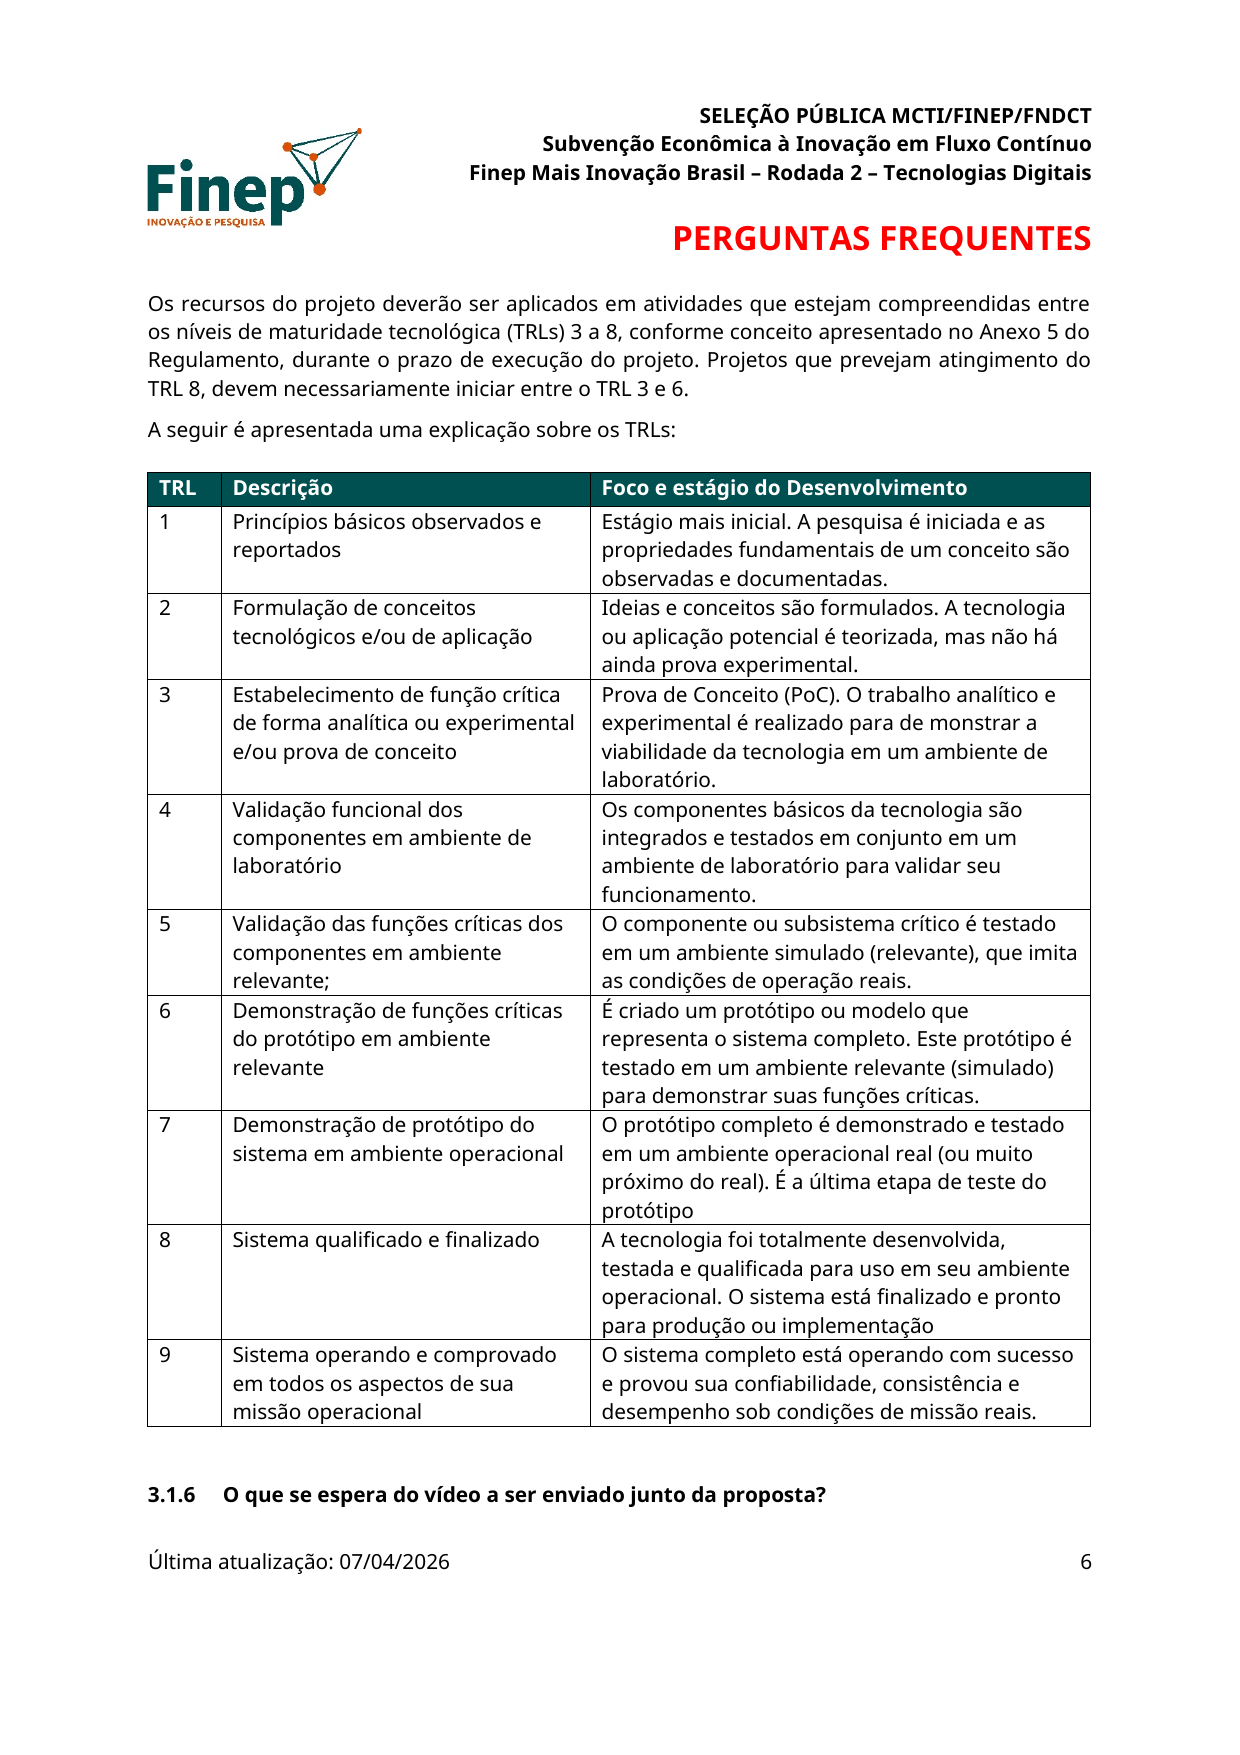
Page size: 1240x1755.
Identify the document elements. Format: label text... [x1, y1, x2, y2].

table_cell É criado um protótipo ou modelo que representa o sistema completo. Este protótipo é testado em um ambiente relevante (simulado) para demonstrar suas funções críticas. [591, 996, 1090, 1109]
table_cell O componente ou subsistema crítico é testado em um ambiente simulado (relevante), que imita as condições de operação reais. [591, 910, 1090, 995]
table_header TRL [148, 473, 221, 506]
table_cell Demonstração de protótipo do sistema em ambiente operacional [222, 1111, 590, 1224]
table_cell Estabelecimento de função crítica de forma analítica ou experimental e/ou prova de conceito [222, 680, 590, 794]
table_cell Prova de Conceito (PoC). O trabalho analítico e experimental é realizado para de monstrar a viabilidade da tecnologia em um ambiente de laboratório. [591, 680, 1090, 794]
table_cell Princípios básicos observados e reportados [222, 507, 590, 592]
table_cell Demonstração de funções críticas do protótipo em ambiente relevante [222, 996, 590, 1109]
table_cell A tecnologia foi totalmente desenvolvida, testada e qualificada para uso em seu ambiente operacional. O sistema está finalizado e pronto para produção ou implementação [591, 1225, 1090, 1339]
table_cell Os componentes básicos da tecnologia são integrados e testados em conjunto em um ambiente de laboratório para validar seu funcionamento. [591, 795, 1090, 908]
table_cell Validação das funções críticas dos componentes em ambiente relevante; [222, 910, 590, 995]
table_cell 1 [148, 507, 221, 592]
table_cell Estágio mais inicial. A pesquisa é iniciada e as propriedades fundamentais de um conceito são observadas e documentadas. [591, 507, 1090, 592]
table_cell Ideias e conceitos são formulados. A tecnologia ou aplicação potencial é teorizada, mas não há ainda prova experimental. [591, 594, 1090, 679]
table_cell O sistema completo está operando com sucesso e provou sua confiabilidade, consistência e desempenho sob condições de missão reais. [591, 1340, 1090, 1426]
table_cell 4 [148, 795, 221, 908]
text A seguir é apresentada uma explicação sobre os TRLs: [148, 415, 1092, 443]
table_cell 3 [148, 680, 221, 794]
table_cell 9 [148, 1340, 221, 1426]
subtitle O que se espera do vídeo a ser enviado junto da proposta? [148, 1480, 1092, 1508]
text Os recursos do projeto deverão ser aplicados em atividades que estejam compreendidas entre os níveis de maturidade tecnológica (TRLs) 3 a 8, conforme conceito apresentado no Anexo 5 do Regulamento, durante o prazo de execução do projeto. Projetos que prevejam atingimento do TRL 8, devem necessariamente iniciar entre o TRL 3 e 6. [148, 289, 1092, 402]
table_header Descrição [222, 473, 590, 506]
table_cell 2 [148, 594, 221, 679]
table_header Foco e estágio do Desenvolvimento [591, 473, 1090, 506]
table_cell 5 [148, 910, 221, 995]
table_cell Sistema operando e comprovado em todos os aspectos de sua missão operacional [222, 1340, 590, 1426]
table_cell 8 [148, 1225, 221, 1339]
table_cell Formulação de conceitos tecnológicos e/ou de aplicação [222, 594, 590, 679]
table_cell O protótipo completo é demonstrado e testado em um ambiente operacional real (ou muito próximo do real). É a última etapa de teste do protótipo [591, 1111, 1090, 1224]
table_cell 7 [148, 1111, 221, 1224]
table_cell 6 [148, 996, 221, 1109]
table_cell Validação funcional dos componentes em ambiente de laboratório [222, 795, 590, 908]
table_cell Sistema qualificado e finalizado [222, 1225, 590, 1339]
